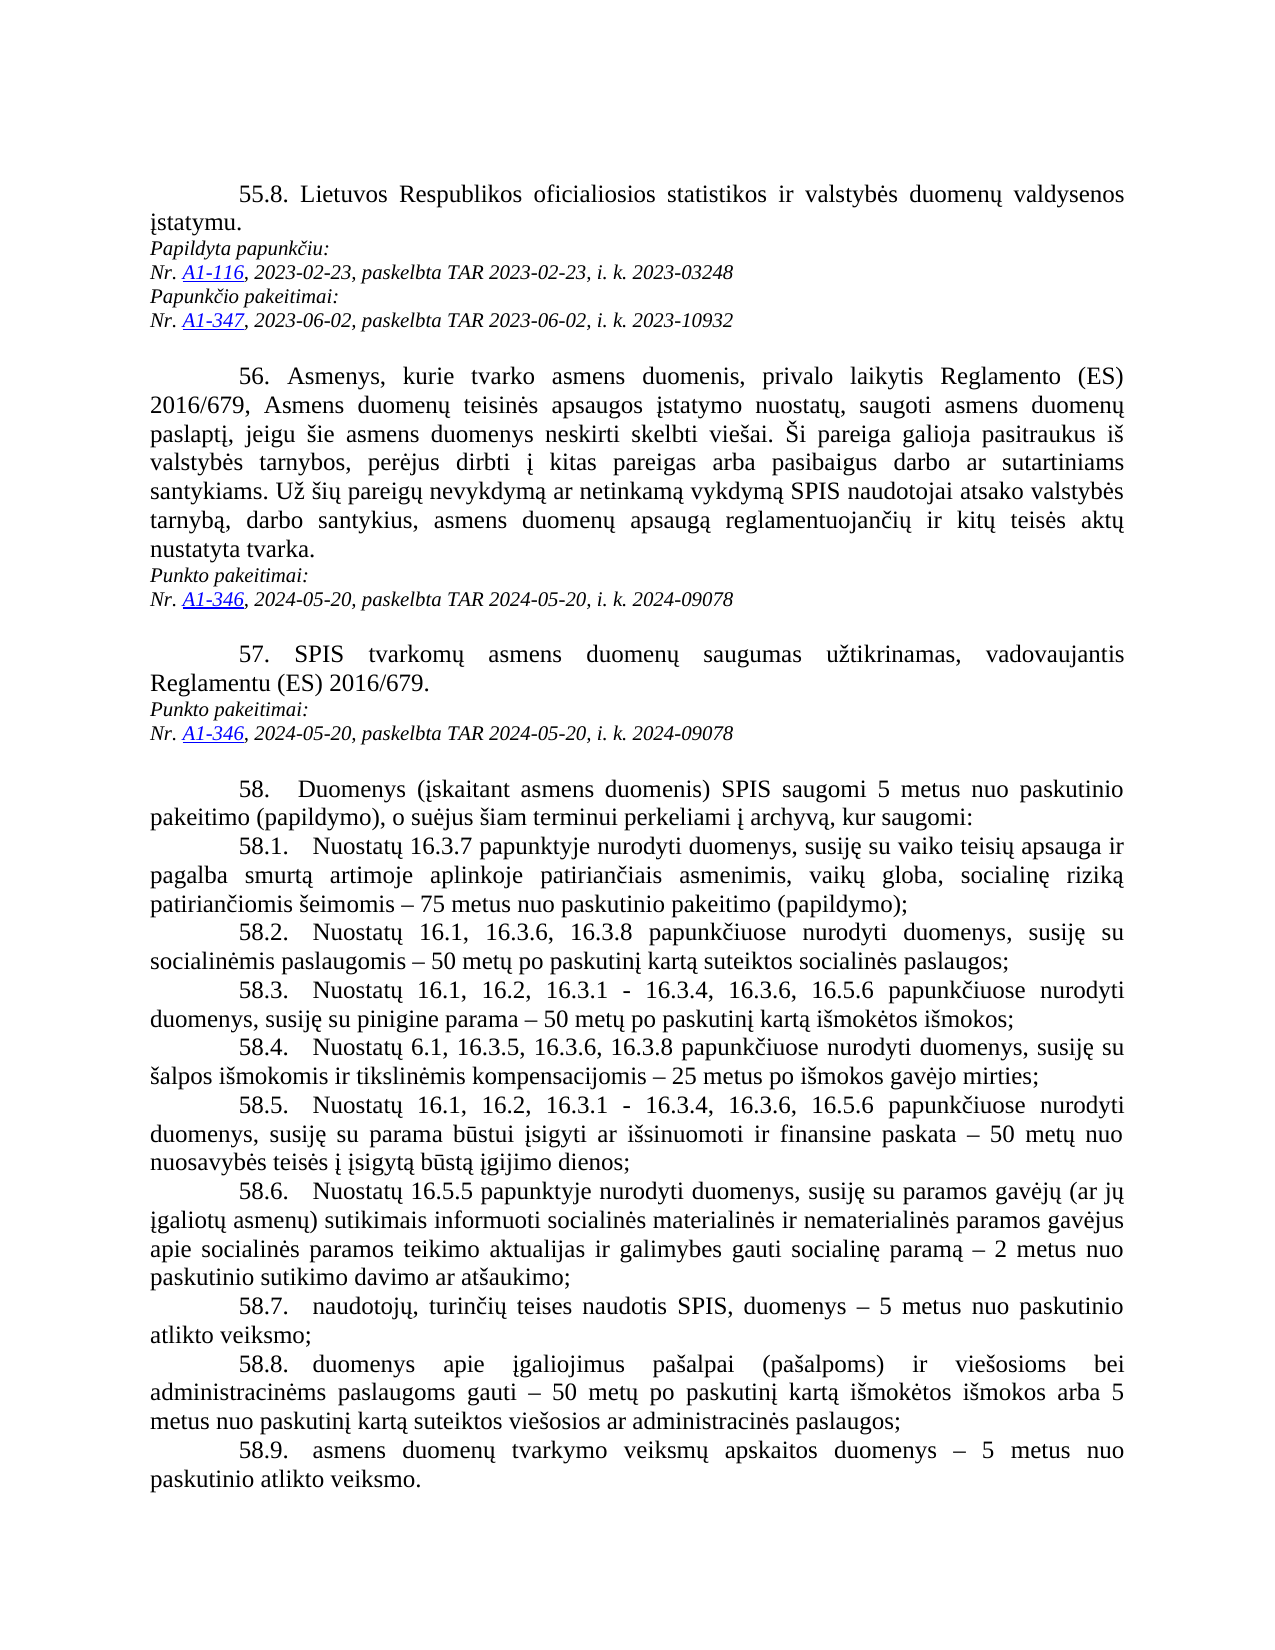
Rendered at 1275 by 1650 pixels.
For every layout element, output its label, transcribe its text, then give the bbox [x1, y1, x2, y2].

text Nr. A1-346, 2024-05-20, paskelbta TAR 2024-05-20, i. k. 2024-09078 [150, 587, 1125, 611]
text 58.8. duomenys apie įgaliojimus pašalpai (pašalpoms) ir viešosioms bei administracinėms paslaugoms gauti ‒ 50 metų po paskutinį kartą išmokėtos išmokos arba 5 metus nuo paskutinį kartą suteiktos viešosios ar administracinės paslaugos; [150, 1349, 1125, 1435]
text 58.4. Nuostatų 6.1, 16.3.5, 16.3.6, 16.3.8 papunkčiuose nurodyti duomenys, susiję su šalpos išmokomis ir tikslinėmis kompensacijomis – 25 metus po išmokos gavėjo mirties; [150, 1032, 1125, 1090]
text Punkto pakeitimai: [150, 562, 1125, 587]
text 58.6. Nuostatų 16.5.5 papunktyje nurodyti duomenys, susiję su paramos gavėjų (ar jų įgaliotų asmenų) sutikimais informuoti socialinės materialinės ir nematerialinės paramos gavėjus apie socialinės paramos teikimo aktualijas ir galimybes gauti socialinę paramą ‒ 2 metus nuo paskutinio sutikimo davimo ar atšaukimo; [150, 1176, 1125, 1291]
text 58.5. Nuostatų 16.1, 16.2, 16.3.1 - 16.3.4, 16.3.6, 16.5.6 papunkčiuose nurodyti duomenys, susiję su parama būstui įsigyti ar išsinuomoti ir finansine paskata – 50 metų nuo nuosavybės teisės į įsigytą būstą įgijimo dienos; [150, 1090, 1125, 1176]
text 58.1. Nuostatų 16.3.7 papunktyje nurodyti duomenys, susiję su vaiko teisių apsauga ir pagalba smurtą artimoje aplinkoje patiriančiais asmenimis, vaikų globa, socialinę riziką patiriančiomis šeimomis – 75 metus nuo paskutinio pakeitimo (papildymo); [150, 831, 1125, 917]
text 55.8. Lietuvos Respublikos oficialiosios statistikos ir valstybės duomenų valdysenos įstatymu. [150, 179, 1125, 236]
text 58.7. naudotojų, turinčių teises naudotis SPIS, duomenys ‒ 5 metus nuo paskutinio atlikto veiksmo; [150, 1291, 1125, 1349]
text 58.2. Nuostatų 16.1, 16.3.6, 16.3.8 papunkčiuose nurodyti duomenys, susiję su socialinėmis paslaugomis – 50 metų po paskutinį kartą suteiktos socialinės paslaugos; [150, 917, 1125, 975]
text Nr. A1-116, 2023-02-23, paskelbta TAR 2023-02-23, i. k. 2023-03248 [150, 260, 1125, 284]
text Papunkčio pakeitimai: [150, 284, 1125, 308]
text Nr. A1-346, 2024-05-20, paskelbta TAR 2024-05-20, i. k. 2024-09078 [150, 721, 1125, 745]
text Punkto pakeitimai: [150, 697, 1125, 721]
text 57. SPIS tvarkomų asmens duomenų saugumas užtikrinamas, vadovaujantis Reglamentu (ES) 2016/679. [150, 639, 1125, 697]
text 58. Duomenys (įskaitant asmens duomenis) SPIS saugomi 5 metus nuo paskutinio pakeitimo (papildymo), o suėjus šiam terminui perkeliami į archyvą, kur saugomi: [150, 774, 1125, 831]
text 56. Asmenys, kurie tvarko asmens duomenis, privalo laikytis Reglamento (ES) 2016/679, Asmens duomenų teisinės apsaugos įstatymo nuostatų, saugoti asmens duomenų paslaptį, jeigu šie asmens duomenys neskirti skelbti viešai. Ši pareiga galioja pasitraukus iš valstybės tarnybos, perėjus dirbti į kitas pareigas arba pasibaigus darbo ar sutartiniams santykiams. Už šių pareigų nevykdymą ar netinkamą vykdymą SPIS naudotojai atsako valstybės tarnybą, darbo santykius, asmens duomenų apsaugą reglamentuojančių ir kitų teisės aktų nustatyta tvarka. [150, 361, 1125, 562]
text 58.3. Nuostatų 16.1, 16.2, 16.3.1 - 16.3.4, 16.3.6, 16.5.6 papunkčiuose nurodyti duomenys, susiję su pinigine parama – 50 metų po paskutinį kartą išmokėtos išmokos; [150, 975, 1125, 1032]
text Papildyta papunkčiu: [150, 236, 1125, 260]
text 58.9. asmens duomenų tvarkymo veiksmų apskaitos duomenys ‒ 5 metus nuo paskutinio atlikto veiksmo. [150, 1435, 1125, 1492]
text Nr. A1-347, 2023-06-02, paskelbta TAR 2023-06-02, i. k. 2023-10932 [150, 308, 1125, 332]
